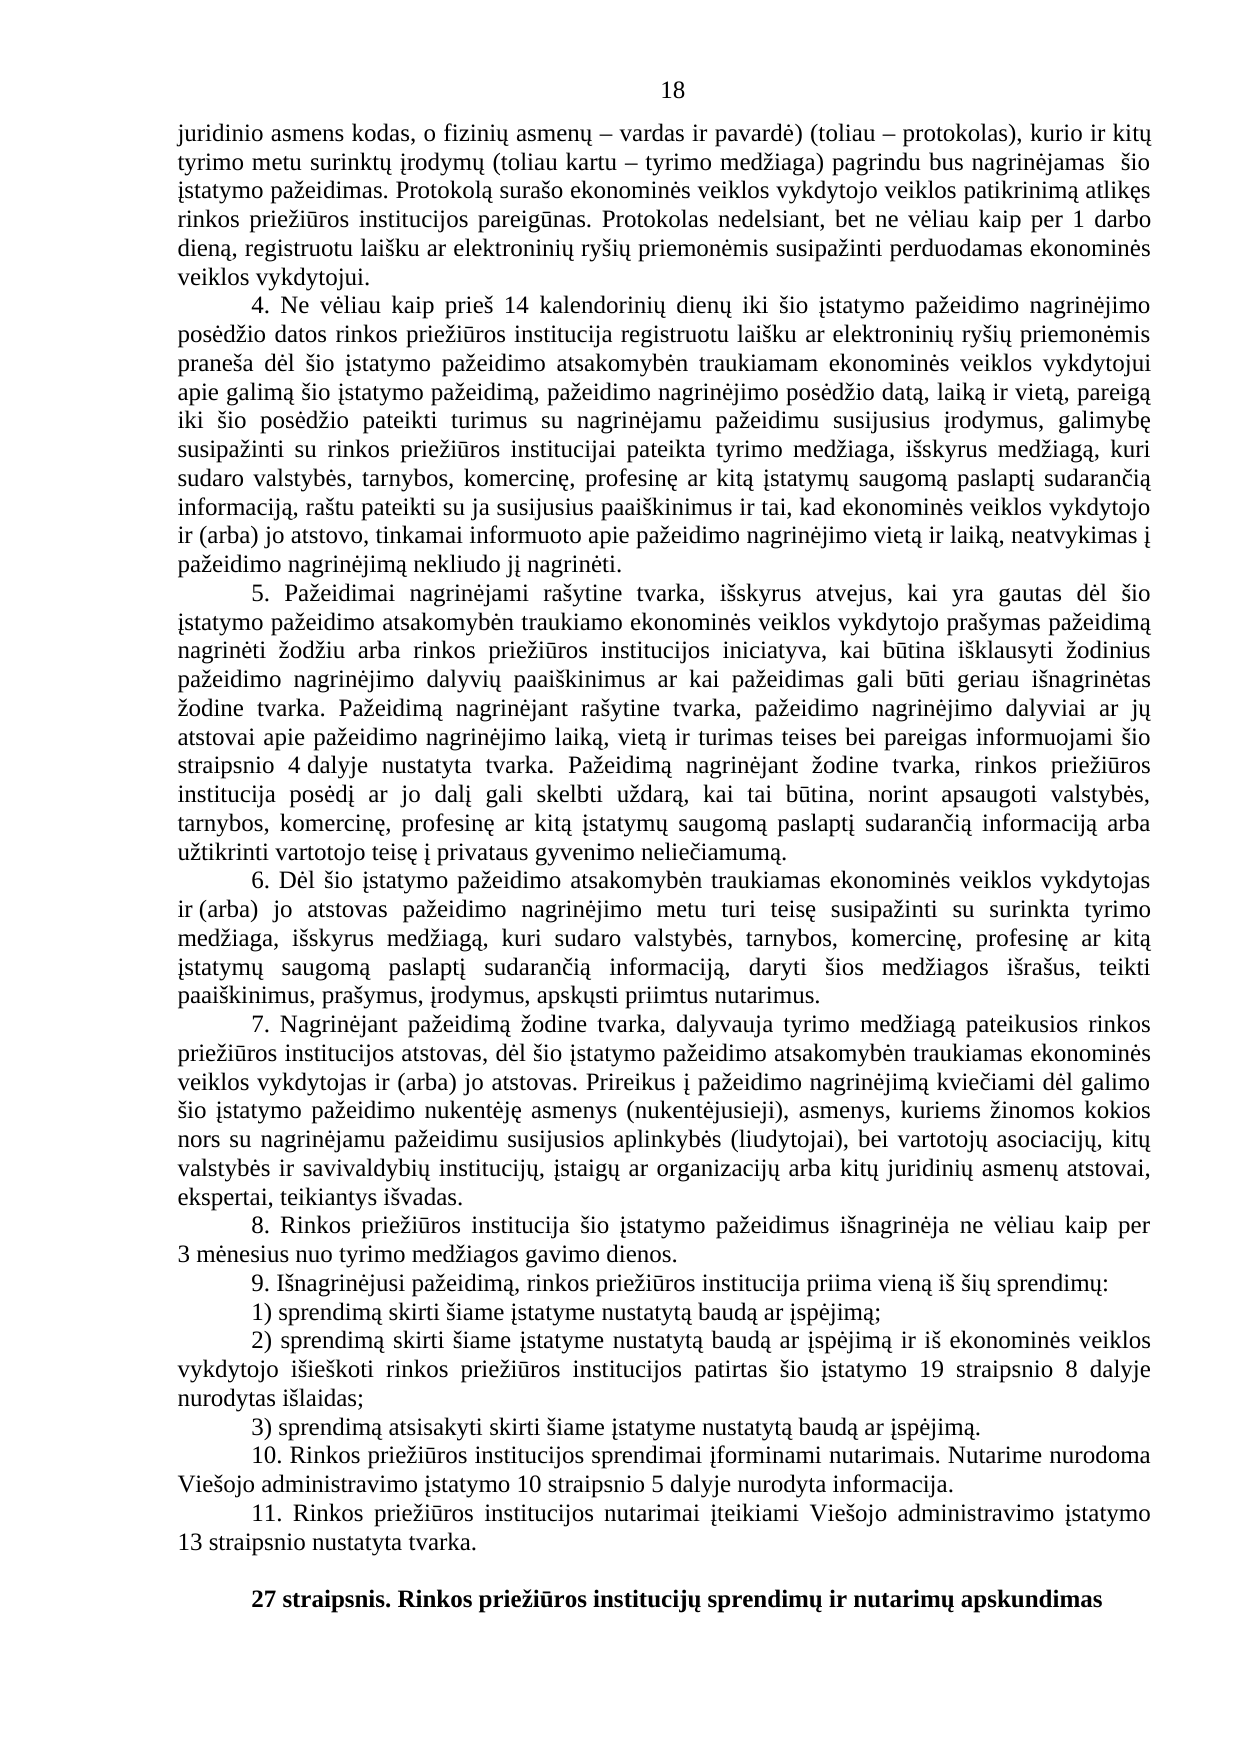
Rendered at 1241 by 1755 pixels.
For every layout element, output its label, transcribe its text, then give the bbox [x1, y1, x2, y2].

text juridinio asmens kodas, o fizinių asmenų – vardas ir pavardė) (toliau – protokolas), kurio ir kitų tyrimo metu surinktų įrodymų (toliau kartu – tyrimo medžiaga) pagrindu bus nagrinėjamas šio įstatymo pažeidimas. Protokolą surašo ekonominės veiklos vykdytojo veiklos patikrinimą atlikęs rinkos priežiūros institucijos pareigūnas. Protokolas nedelsiant, bet ne vėliau kaip per 1 darbo dieną, registruotu laišku ar elektroninių ryšių priemonėmis susipažinti perduodamas ekonominės veiklos vykdytojui. [177, 118, 1152, 291]
text 8. Rinkos priežiūros institucija šio įstatymo pažeidimus išnagrinėja ne vėliau kaip per 3 mėnesius nuo tyrimo medžiagos gavimo dienos. [177, 1211, 1152, 1268]
text 5. Pažeidimai nagrinėjami rašytine tvarka, išskyrus atvejus, kai yra gautas dėl šio įstatymo pažeidimo atsakomybėn traukiamo ekonominės veiklos vykdytojo prašymas pažeidimą nagrinėti žodžiu arba rinkos priežiūros institucijos iniciatyva, kai būtina išklausyti žodinius pažeidimo nagrinėjimo dalyvių paaiškinimus ar kai pažeidimas gali būti geriau išnagrinėtas žodine tvarka. Pažeidimą nagrinėjant rašytine tvarka, pažeidimo nagrinėjimo dalyviai ar jų atstovai apie pažeidimo nagrinėjimo laiką, vietą ir turimas teises bei pareigas informuojami šio straipsnio 4 dalyje nustatyta tvarka. Pažeidimą nagrinėjant žodine tvarka, rinkos priežiūros institucija posėdį ar jo dalį gali skelbti uždarą, kai tai būtina, norint apsaugoti valstybės, tarnybos, komercinę, profesinę ar kitą įstatymų saugomą paslaptį sudarančią informaciją arba užtikrinti vartotojo teisę į privataus gyvenimo neliečiamumą. [177, 578, 1152, 866]
text 6. Dėl šio įstatymo pažeidimo atsakomybėn traukiamas ekonominės veiklos vykdytojas ir (arba) jo atstovas pažeidimo nagrinėjimo metu turi teisę susipažinti su surinkta tyrimo medžiaga, išskyrus medžiagą, kuri sudaro valstybės, tarnybos, komercinę, profesinę ar kitą įstatymų saugomą paslaptį sudarančią informaciją, daryti šios medžiagos išrašus, teikti paaiškinimus, prašymus, įrodymus, apskųsti priimtus nutarimus. [177, 866, 1152, 1009]
text 10. Rinkos priežiūros institucijos sprendimai įforminami nutarimais. Nutarime nurodoma Viešojo administravimo įstatymo 10 straipsnio 5 dalyje nurodyta informacija. [177, 1441, 1152, 1498]
text 3) sprendimą atsisakyti skirti šiame įstatyme nustatytą baudą ar įspėjimą. [177, 1412, 1152, 1441]
text 7. Nagrinėjant pažeidimą žodine tvarka, dalyvauja tyrimo medžiagą pateikusios rinkos priežiūros institucijos atstovas, dėl šio įstatymo pažeidimo atsakomybėn traukiamas ekonominės veiklos vykdytojas ir (arba) jo atstovas. Prireikus į pažeidimo nagrinėjimą kviečiami dėl galimo šio įstatymo pažeidimo nukentėję asmenys (nukentėjusieji), asmenys, kuriems žinomos kokios nors su nagrinėjamu pažeidimu susijusios aplinkybės (liudytojai), bei vartotojų asociacijų, kitų valstybės ir savivaldybių institucijų, įstaigų ar organizacijų arba kitų juridinių asmenų atstovai, ekspertai, teikiantys išvadas. [177, 1009, 1152, 1211]
text 11. Rinkos priežiūros institucijos nutarimai įteikiami Viešojo administravimo įstatymo 13 straipsnio nustatyta tvarka. [177, 1498, 1152, 1556]
text 2) sprendimą skirti šiame įstatyme nustatytą baudą ar įspėjimą ir iš ekonominės veiklos vykdytojo išieškoti rinkos priežiūros institucijos patirtas šio įstatymo 19 straipsnio 8 dalyje nurodytas išlaidas; [177, 1326, 1152, 1412]
text 27 straipsnis. Rinkos priežiūros institucijų sprendimų ir nutarimų apskundimas [177, 1584, 1152, 1613]
text 9. Išnagrinėjusi pažeidimą, rinkos priežiūros institucija priima vieną iš šių sprendimų: [177, 1268, 1152, 1297]
text 1) sprendimą skirti šiame įstatyme nustatytą baudą ar įspėjimą; [177, 1297, 1152, 1326]
text 4. Ne vėliau kaip prieš 14 kalendorinių dienų iki šio įstatymo pažeidimo nagrinėjimo posėdžio datos rinkos priežiūros institucija registruotu laišku ar elektroninių ryšių priemonėmis praneša dėl šio įstatymo pažeidimo atsakomybėn traukiamam ekonominės veiklos vykdytojui apie galimą šio įstatymo pažeidimą, pažeidimo nagrinėjimo posėdžio datą, laiką ir vietą, pareigą iki šio posėdžio pateikti turimus su nagrinėjamu pažeidimu susijusius įrodymus, galimybę susipažinti su rinkos priežiūros institucijai pateikta tyrimo medžiaga, išskyrus medžiagą, kuri sudaro valstybės, tarnybos, komercinę, profesinę ar kitą įstatymų saugomą paslaptį sudarančią informaciją, raštu pateikti su ja susijusius paaiškinimus ir tai, kad ekonominės veiklos vykdytojo ir (arba) jo atstovo, tinkamai informuoto apie pažeidimo nagrinėjimo vietą ir laiką, neatvykimas į pažeidimo nagrinėjimą nekliudo jį nagrinėti. [177, 291, 1152, 578]
